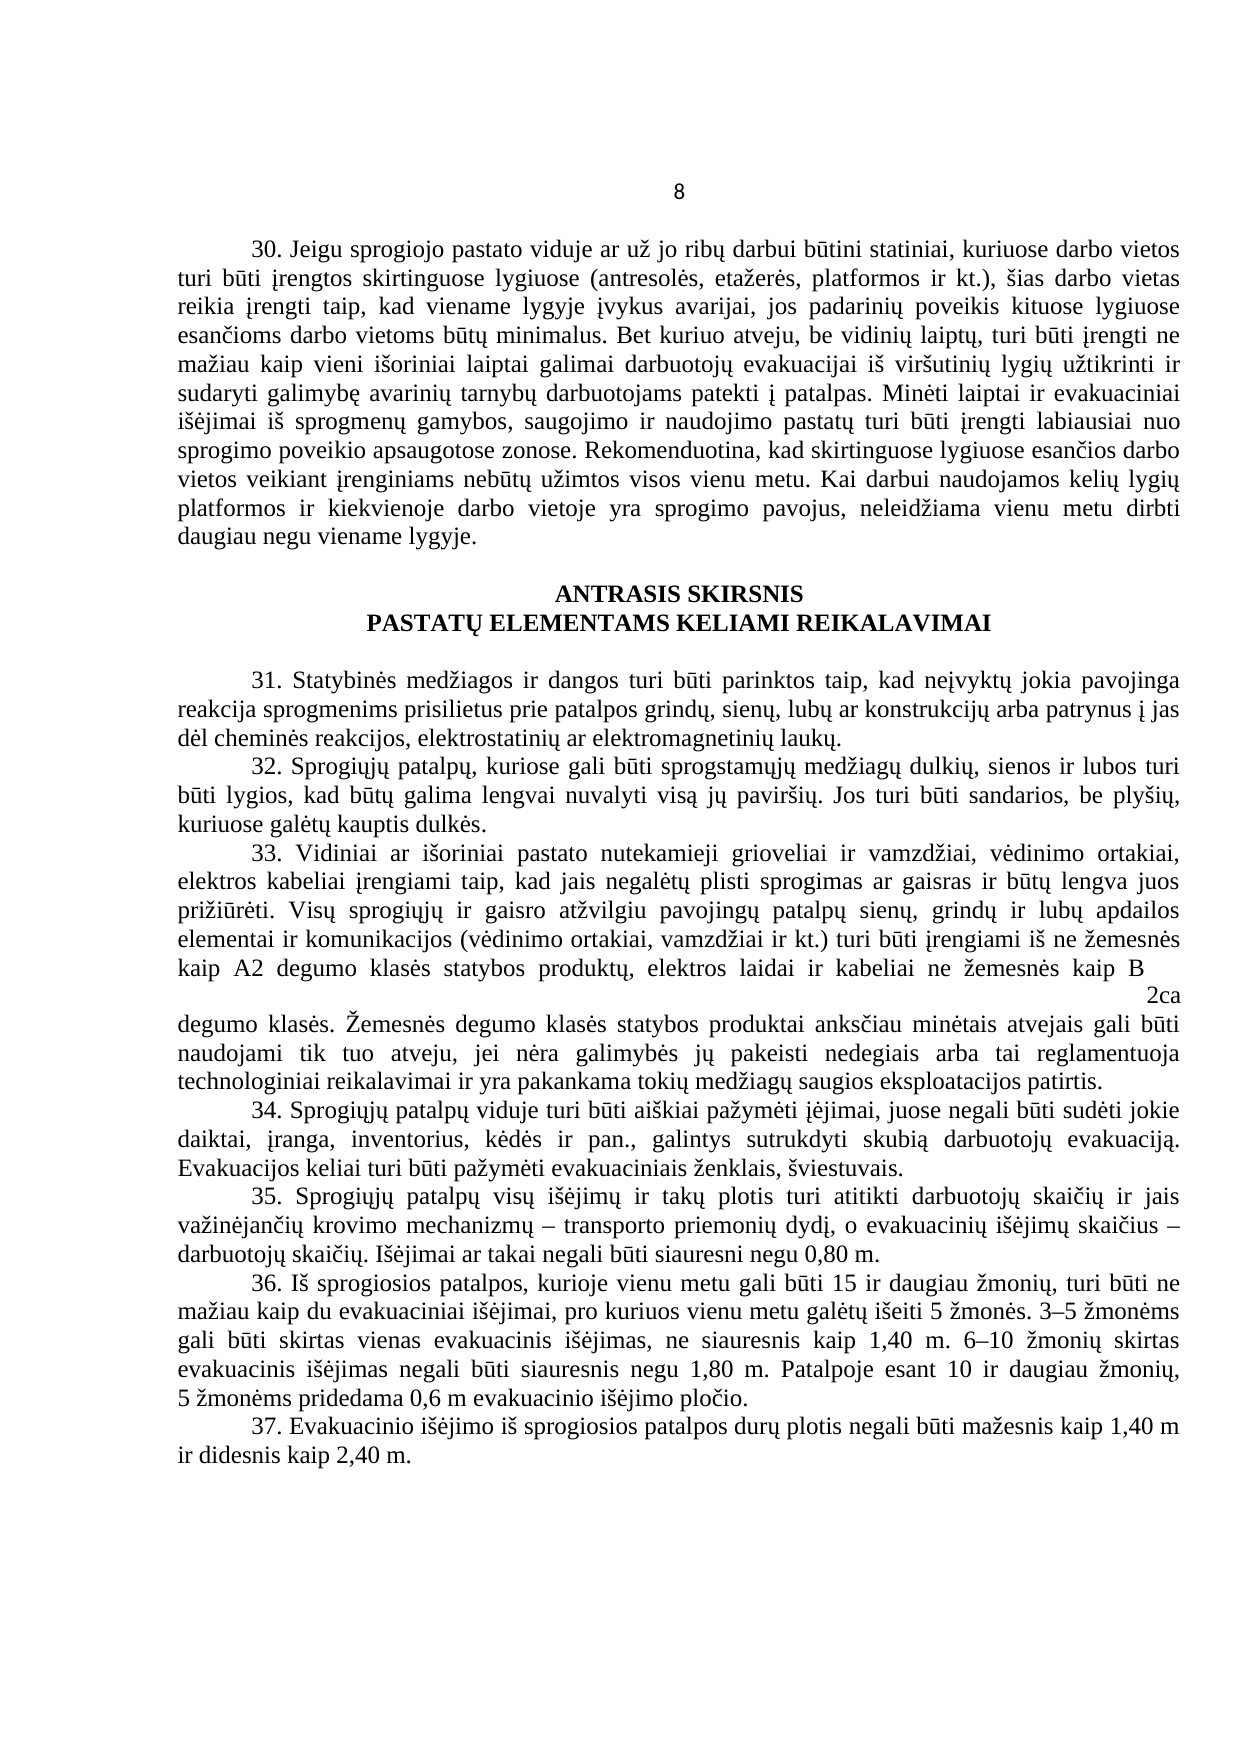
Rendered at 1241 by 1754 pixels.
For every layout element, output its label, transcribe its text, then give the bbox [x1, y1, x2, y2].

text 36. Iš sprogiosios patalpos, kurioje vienu metu gali būti 15 ir daugiau žmonių, turi būti ne mažiau kaip du evakuaciniai išėjimai, pro kuriuos vienu metu galėtų išeiti 5 žmonės. 3–5 žmonėms gali būti skirtas vienas evakuacinis išėjimas, ne siauresnis kaip 1,40 m. 6–10 žmonių skirtas evakuacinis išėjimas negali būti siauresnis negu 1,80 m. Patalpoje esant 10 ir daugiau žmonių, 5 žmonėms pridedama 0,6 m evakuacinio išėjimo pločio. [177, 1268, 1181, 1411]
text 35. Sprogiųjų patalpų visų išėjimų ir takų plotis turi atitikti darbuotojų skaičių ir jais važinėjančių krovimo mechanizmų – transporto priemonių dydį, o evakuacinių išėjimų skaičius – darbuotojų skaičių. Išėjimai ar takai negali būti siauresni negu 0,80 m. [177, 1181, 1181, 1268]
text 31. Statybinės medžiagos ir dangos turi būti parinktos taip, kad neįvyktų jokia pavojinga reakcija sprogmenims prisilietus prie patalpos grindų, sienų, lubų ar konstrukcijų arba patrynus į jas dėl cheminės reakcijos, elektrostatinių ar elektromagnetinių laukų. [177, 665, 1181, 751]
text 30. Jeigu sprogiojo pastato viduje ar už jo ribų darbui būtini statiniai, kuriuose darbo vietos turi būti įrengtos skirtinguose lygiuose (antresolės, etažerės, platformos ir kt.), šias darbo vietas reikia įrengti taip, kad viename lygyje įvykus avarijai, jos padarinių poveikis kituose lygiuose esančioms darbo vietoms būtų minimalus. Bet kuriuo atveju, be vidinių laiptų, turi būti įrengti ne mažiau kaip vieni išoriniai laiptai galimai darbuotojų evakuacijai iš viršutinių lygių užtikrinti ir sudaryti galimybę avarinių tarnybų darbuotojams patekti į patalpas. Minėti laiptai ir evakuaciniai išėjimai iš sprogmenų gamybos, saugojimo ir naudojimo pastatų turi būti įrengti labiausiai nuo sprogimo poveikio apsaugotose zonose. Rekomenduotina, kad skirtinguose lygiuose esančios darbo vietos veikiant įrenginiams nebūtų užimtos visos vienu metu. Kai darbui naudojamos kelių lygių platformos ir kiekvienoje darbo vietoje yra sprogimo pavojus, neleidžiama vienu metu dirbti daugiau negu viename lygyje. [177, 234, 1181, 550]
text PASTATŲ ELEMENTAMS KELIAMI REIKALAVIMAI [177, 608, 1181, 636]
text 33. Vidiniai ar išoriniai pastato nutekamieji grioveliai ir vamzdžiai, vėdinimo ortakiai, elektros kabeliai įrengiami taip, kad jais negalėtų plisti sprogimas ar gaisras ir būtų lengva juos prižiūrėti. Visų sprogiųjų ir gaisro atžvilgiu pavojingų patalpų sienų, grindų ir lubų apdailos elementai ir komunikacijos (vėdinimo ortakiai, vamzdžiai ir kt.) turi būti įrengiami iš ne žemesnės kaip A2 degumo klasės statybos produktų, elektros laidai ir kabeliai ne žemesnės kaip B2ca degumo klasės. Žemesnės degumo klasės statybos produktai anksčiau minėtais atvejais gali būti naudojami tik tuo atveju, jei nėra galimybės jų pakeisti nedegiais arba tai reglamentuoja technologiniai reikalavimai ir yra pakankama tokių medžiagų saugios eksploatacijos patirtis. [177, 838, 1181, 1095]
text 37. Evakuacinio išėjimo iš sprogiosios patalpos durų plotis negali būti mažesnis kaip 1,40 m ir didesnis kaip 2,40 m. [177, 1411, 1181, 1469]
text ANTRASIS SKIRSNIS [177, 579, 1181, 608]
text 34. Sprogiųjų patalpų viduje turi būti aiškiai pažymėti įėjimai, juose negali būti sudėti jokie daiktai, įranga, inventorius, kėdės ir pan., galintys sutrukdyti skubią darbuotojų evakuaciją. Evakuacijos keliai turi būti pažymėti evakuaciniais ženklais, šviestuvais. [177, 1095, 1181, 1181]
text 32. Sprogiųjų patalpų, kuriose gali būti sprogstamųjų medžiagų dulkių, sienos ir lubos turi būti lygios, kad būtų galima lengvai nuvalyti visą jų paviršių. Jos turi būti sandarios, be plyšių, kuriuose galėtų kauptis dulkės. [177, 751, 1181, 838]
